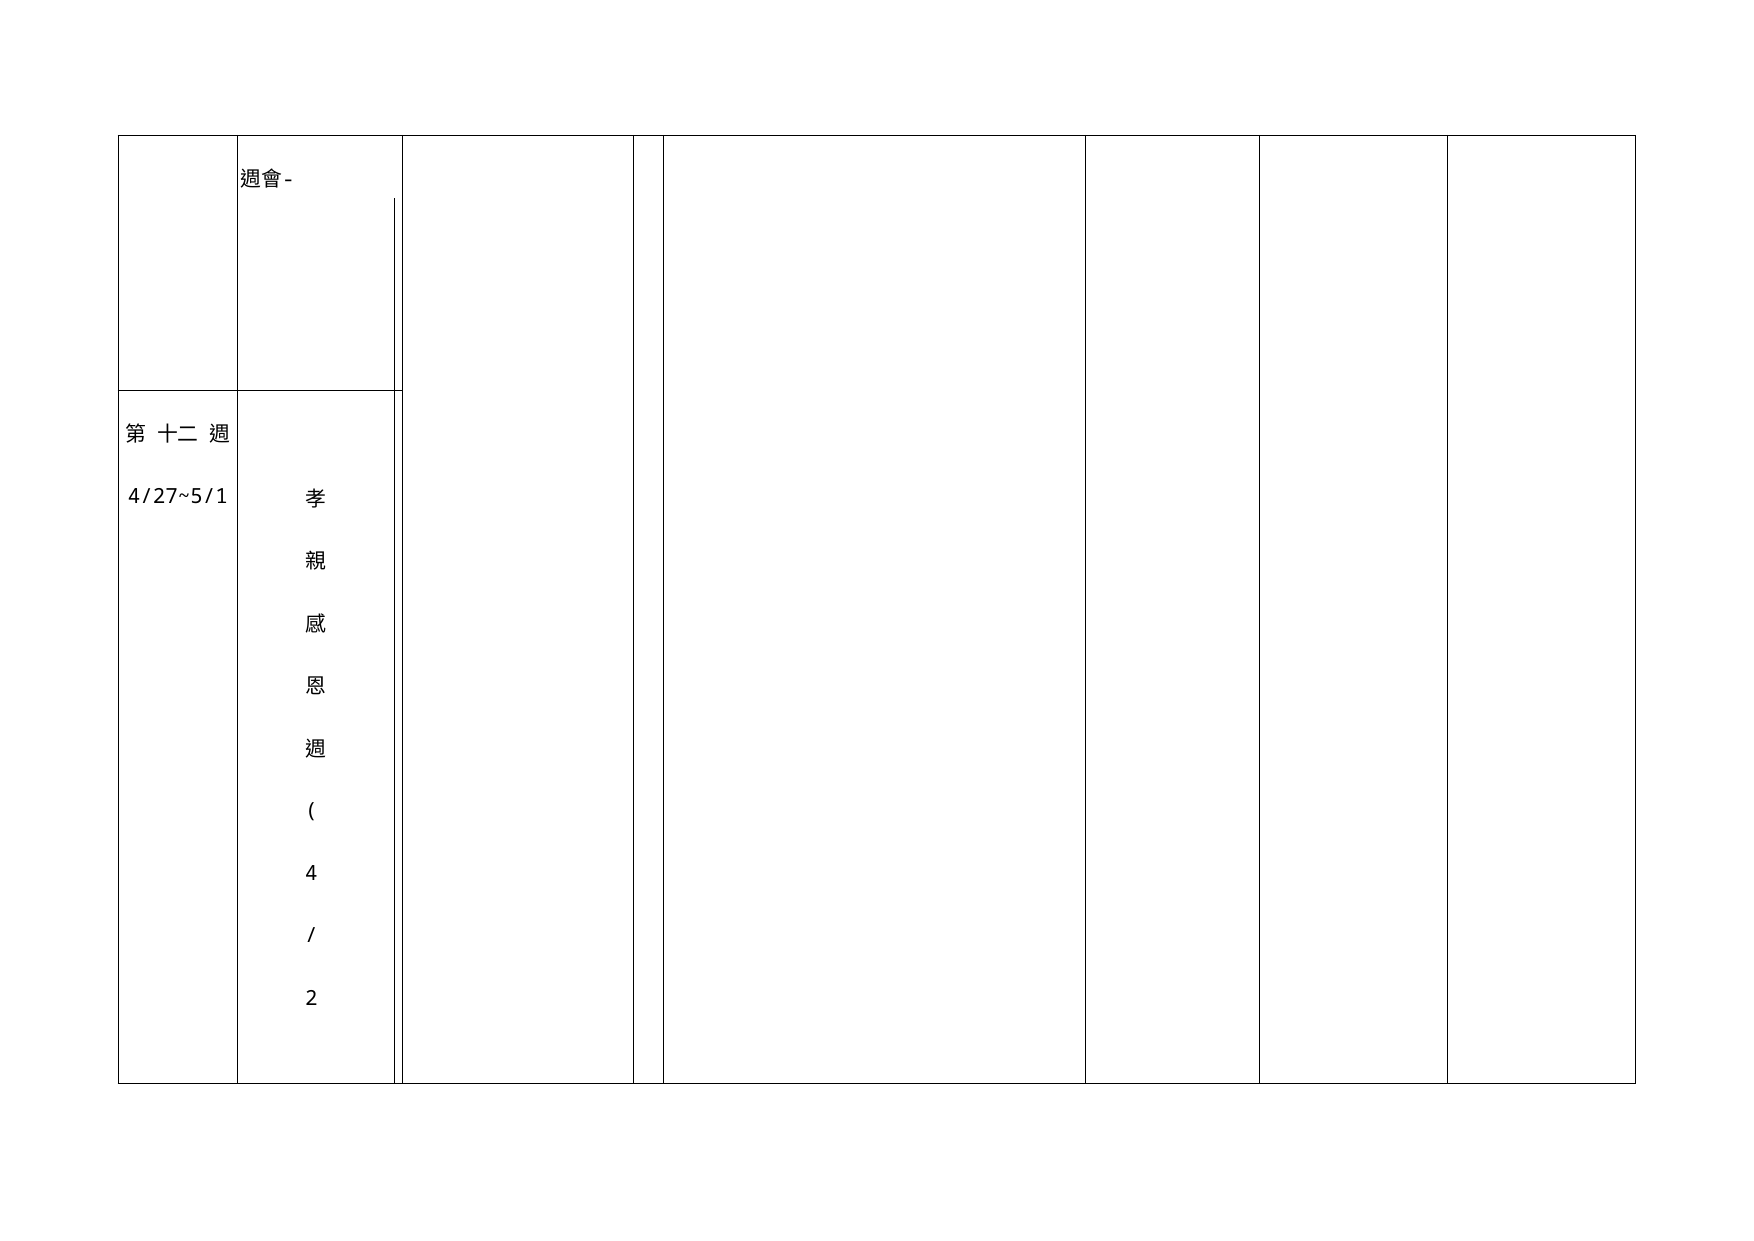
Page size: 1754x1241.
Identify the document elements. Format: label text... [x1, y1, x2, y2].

table_cell [119, 136, 237, 390]
table_cell [634, 136, 663, 1083]
table_cell [395, 391, 402, 1083]
table_cell [1260, 136, 1447, 1083]
table_cell [664, 136, 1085, 1083]
table_cell [1086, 136, 1259, 1083]
table_cell 週會- [238, 136, 402, 390]
table_cell 孝親感恩週(4/2 [238, 391, 394, 1083]
table_cell [1448, 136, 1635, 1083]
table_cell [403, 136, 633, 1083]
table_cell 第 十二 週 4/27~5/1 [119, 391, 237, 1083]
